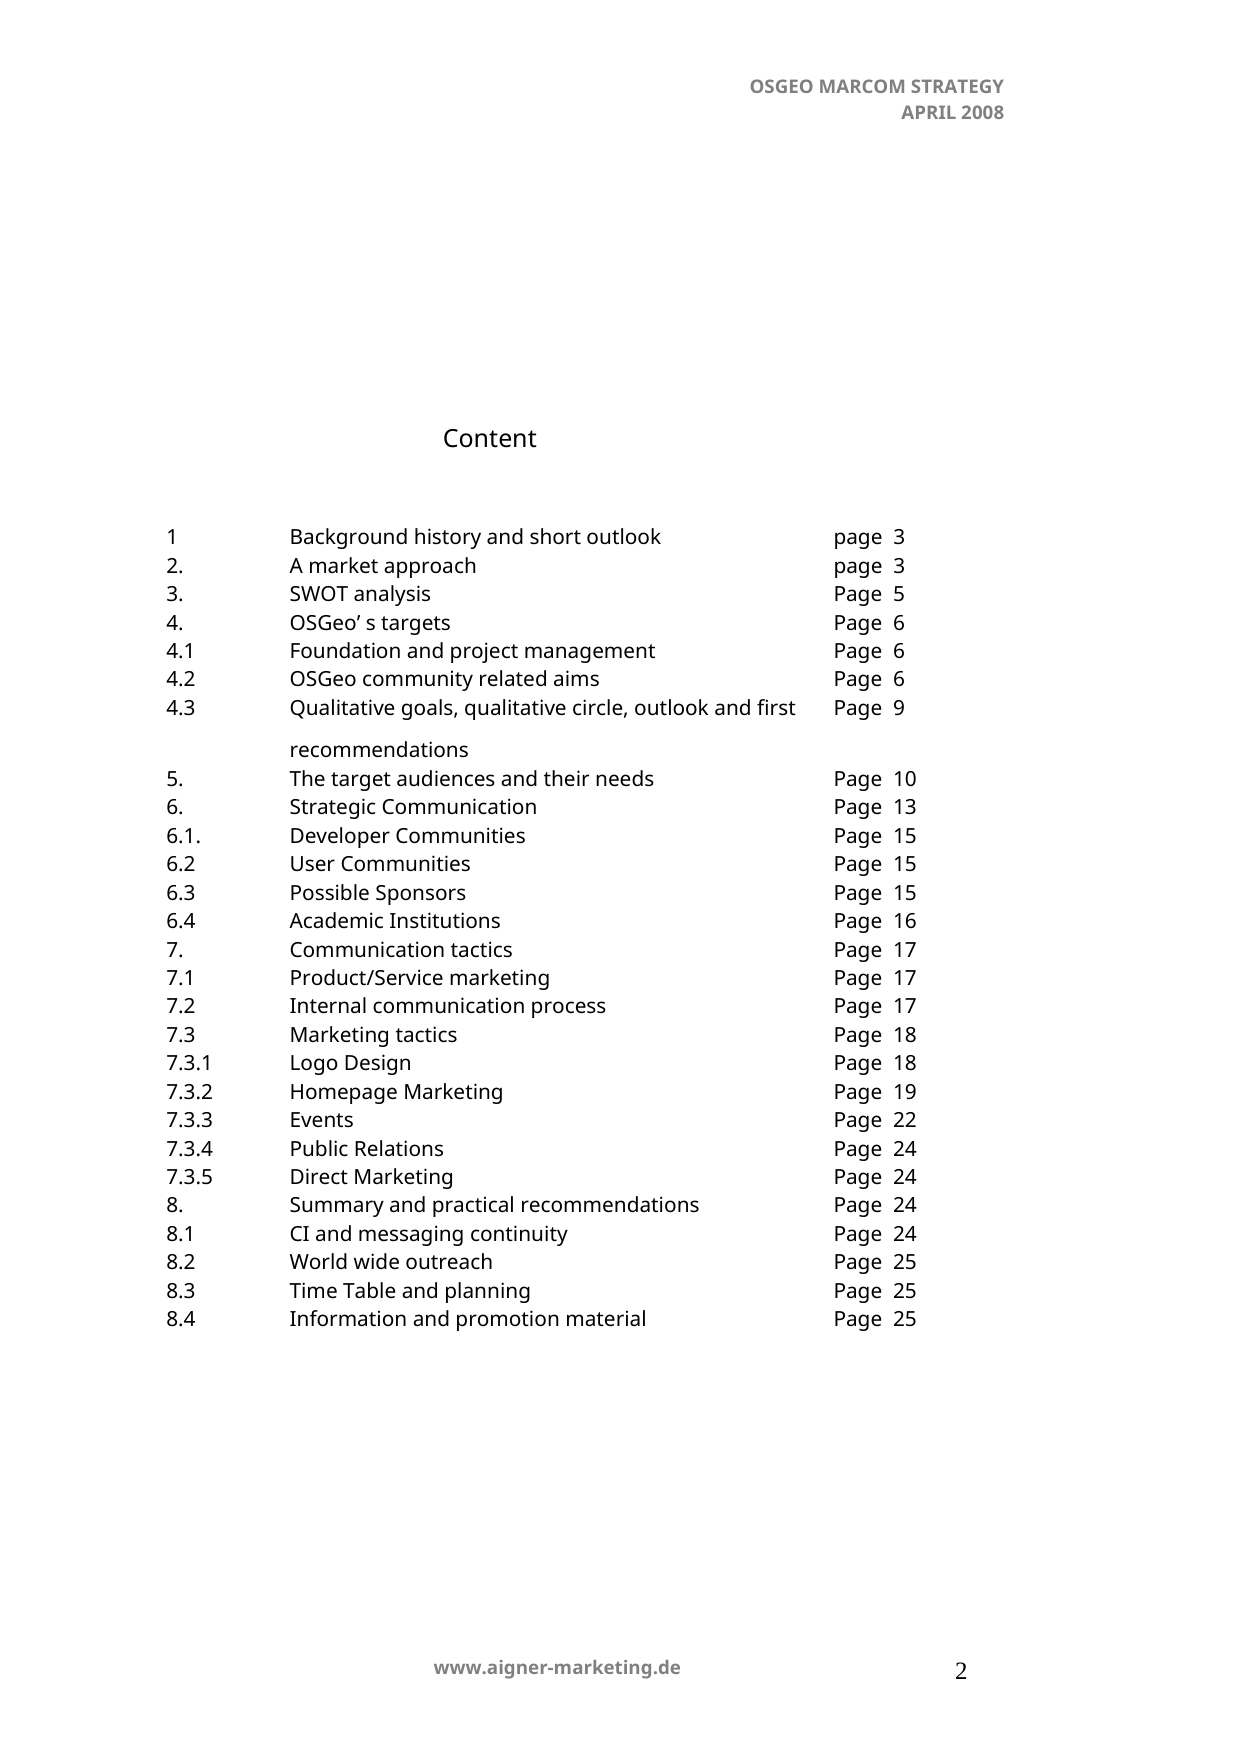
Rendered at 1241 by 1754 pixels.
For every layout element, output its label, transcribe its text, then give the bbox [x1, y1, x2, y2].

table_cell Page 17 [822, 963, 997, 992]
table_cell User Communities [278, 849, 822, 878]
table_cell Page 24 [822, 1162, 997, 1191]
table_cell 4.3 [155, 693, 278, 764]
table_cell Page 25 [822, 1248, 997, 1276]
table_cell Page 24 [822, 1219, 997, 1247]
table_cell Page 5 [822, 579, 997, 608]
table_cell Summary and practical recommendations [278, 1191, 822, 1219]
table_cell 7.3.2 [155, 1077, 278, 1105]
table_cell Direct Marketing [278, 1162, 822, 1191]
table_cell 7.3.4 [155, 1134, 278, 1162]
text Content [369, 420, 1004, 454]
table_cell A market approach [278, 551, 822, 579]
table_cell Qualitative goals, qualitative circle, outlook and first recommendations [278, 693, 822, 764]
table_cell Homepage Marketing [278, 1077, 822, 1105]
table_cell Page 17 [822, 935, 997, 963]
table_cell Possible Sponsors [278, 878, 822, 906]
table_header page 3 [822, 523, 997, 551]
table_cell 6. [155, 793, 278, 821]
table_cell Page 25 [822, 1304, 997, 1333]
table_cell OSGeo community related aims [278, 665, 822, 693]
table_cell Foundation and project management [278, 636, 822, 664]
table_cell 6.1. [155, 821, 278, 849]
table_cell Page 6 [822, 665, 997, 693]
table_header 1 [155, 523, 278, 551]
table_cell Page 6 [822, 636, 997, 664]
table_cell Information and promotion material [278, 1304, 822, 1333]
table_cell Page 15 [822, 878, 997, 906]
table_cell Page 24 [822, 1191, 997, 1219]
table_cell 4.1 [155, 636, 278, 664]
table_cell 7.2 [155, 992, 278, 1020]
table_cell 6.2 [155, 849, 278, 878]
table_cell Page 6 [822, 608, 997, 636]
table_cell Page 18 [822, 1049, 997, 1077]
table_cell 7.3 [155, 1020, 278, 1048]
table_cell Academic Institutions [278, 906, 822, 935]
table_cell Page 25 [822, 1276, 997, 1304]
table_cell CI and messaging continuity [278, 1219, 822, 1247]
table_cell 7. [155, 935, 278, 963]
table_cell Page 24 [822, 1134, 997, 1162]
table_cell World wide outreach [278, 1248, 822, 1276]
table_cell 3. [155, 579, 278, 608]
table_cell Logo Design [278, 1049, 822, 1077]
table_cell 7.3.5 [155, 1162, 278, 1191]
table_cell Page 9 [822, 693, 997, 764]
table_cell 4.2 [155, 665, 278, 693]
table_header Background history and short outlook [278, 523, 822, 551]
table_cell 4. [155, 608, 278, 636]
table_cell Public Relations [278, 1134, 822, 1162]
table_cell Product/Service marketing [278, 963, 822, 992]
table_cell Communication tactics [278, 935, 822, 963]
table_cell 2. [155, 551, 278, 579]
table_cell 6.3 [155, 878, 278, 906]
table_cell 8. [155, 1191, 278, 1219]
table_cell Page 19 [822, 1077, 997, 1105]
table_cell Events [278, 1105, 822, 1134]
table_cell Marketing tactics [278, 1020, 822, 1048]
table_cell The target audiences and their needs [278, 764, 822, 792]
table_cell Page 10 [822, 764, 997, 792]
table_cell Developer Communities [278, 821, 822, 849]
table_cell 8.2 [155, 1248, 278, 1276]
table_cell 7.1 [155, 963, 278, 992]
table_cell 8.4 [155, 1304, 278, 1333]
table_cell SWOT analysis [278, 579, 822, 608]
table_cell Time Table and planning [278, 1276, 822, 1304]
table_cell Page 18 [822, 1020, 997, 1048]
table_cell 8.1 [155, 1219, 278, 1247]
table_cell 7.3.3 [155, 1105, 278, 1134]
table_cell OSGeo’ s targets [278, 608, 822, 636]
table_cell Page 13 [822, 793, 997, 821]
table_cell page 3 [822, 551, 997, 579]
table_cell 5. [155, 764, 278, 792]
table_cell 6.4 [155, 906, 278, 935]
table_cell Page 16 [822, 906, 997, 935]
table_cell 8.3 [155, 1276, 278, 1304]
table_cell Page 15 [822, 821, 997, 849]
table_cell Page 15 [822, 849, 997, 878]
table_cell Page 17 [822, 992, 997, 1020]
table_cell Strategic Communication [278, 793, 822, 821]
table_cell Internal communication process [278, 992, 822, 1020]
table_cell Page 22 [822, 1105, 997, 1134]
table_cell 7.3.1 [155, 1049, 278, 1077]
